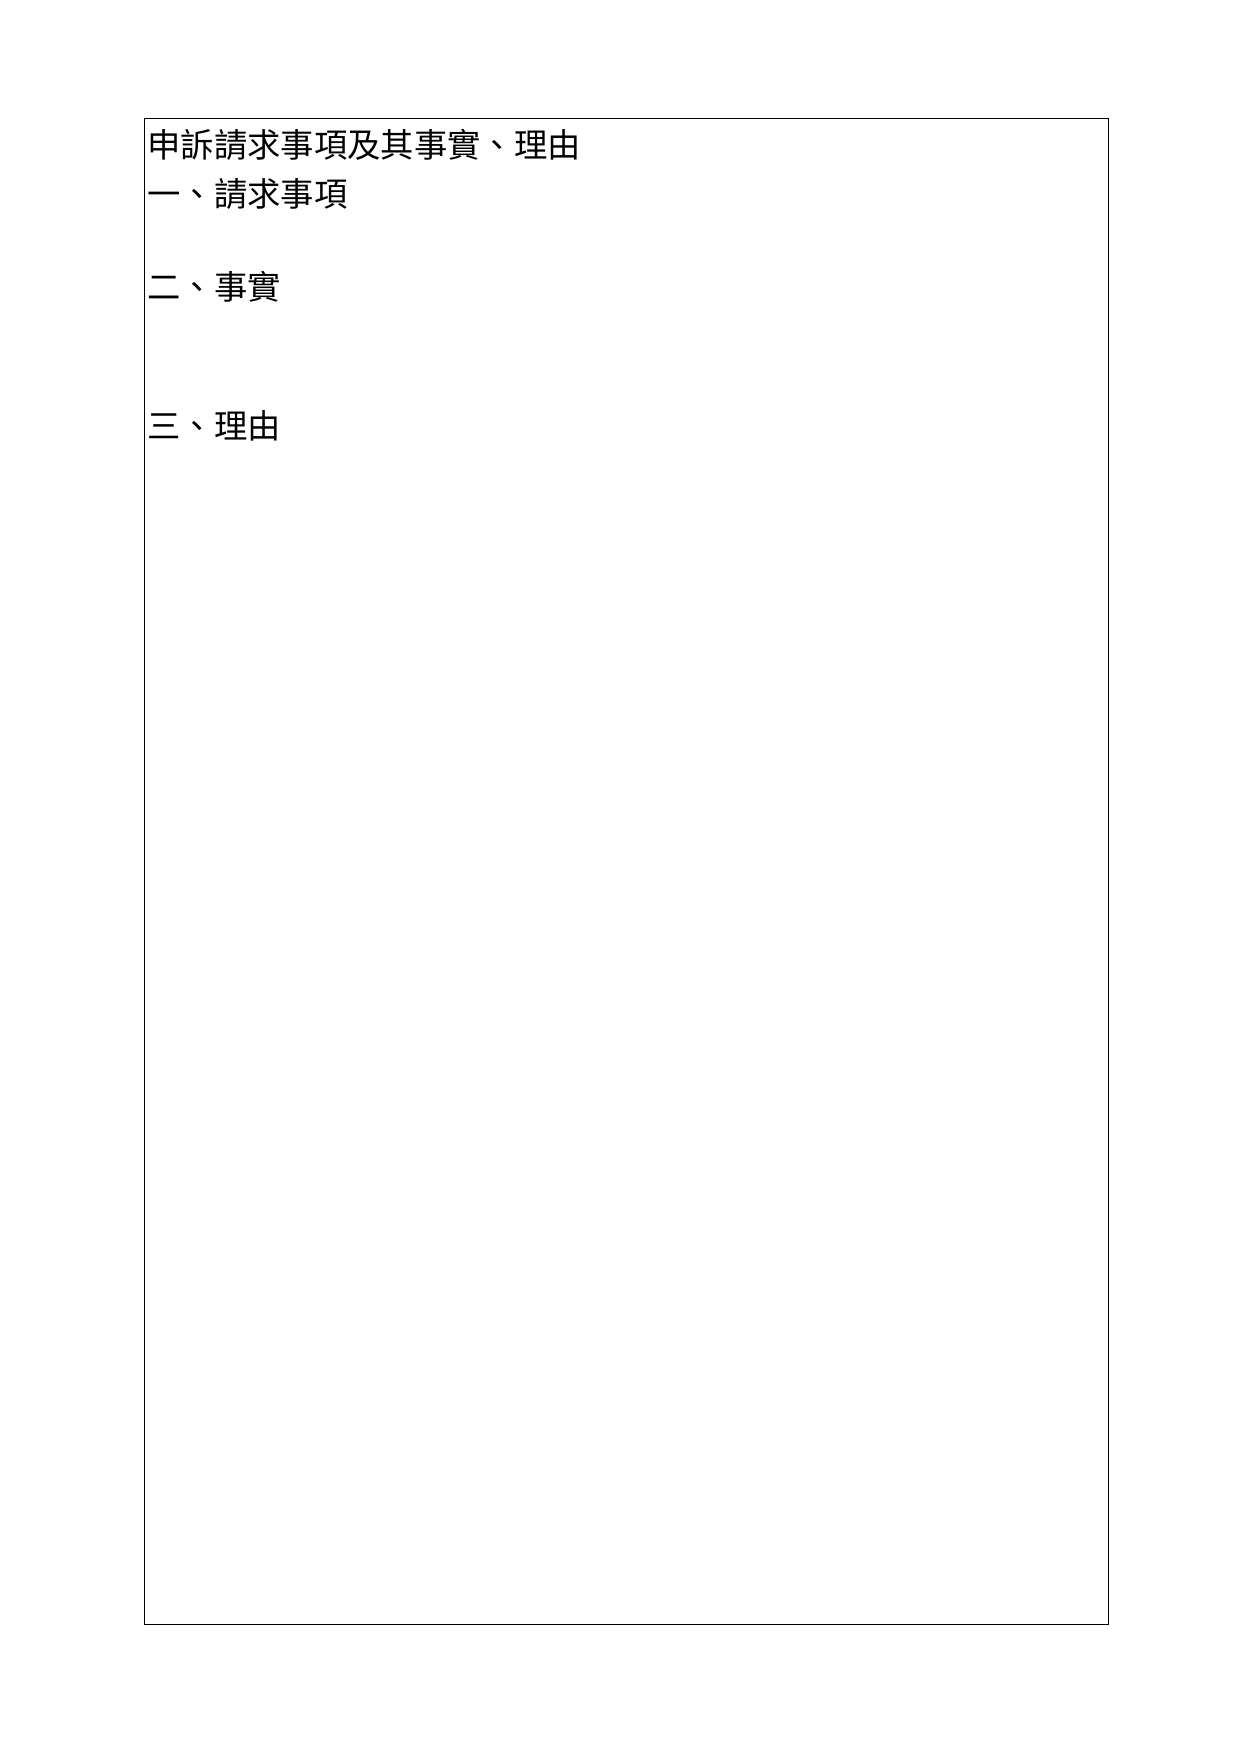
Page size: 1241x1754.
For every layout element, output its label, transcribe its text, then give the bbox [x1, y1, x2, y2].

table_cell 申訴請求事項及其事實、理由 一、請求事項 二、事實 三、理由 [145, 119, 1108, 1624]
